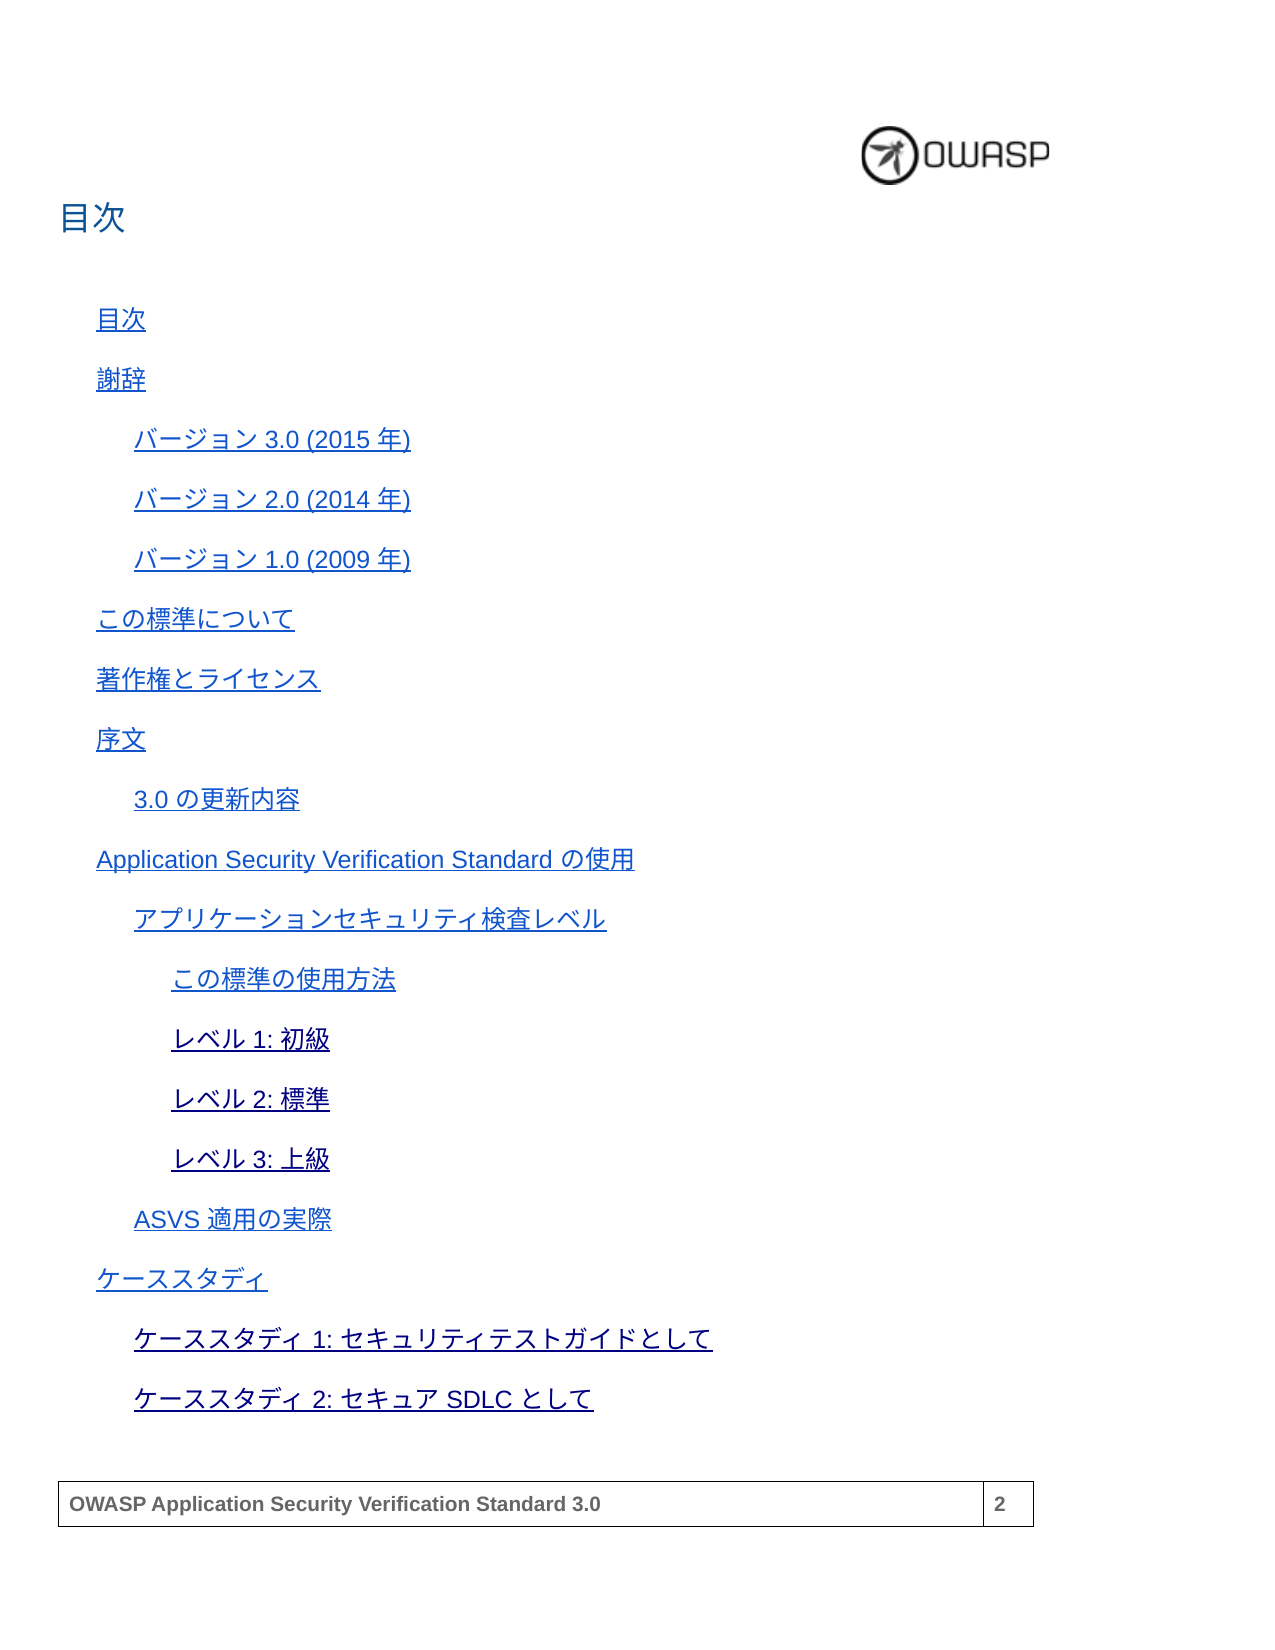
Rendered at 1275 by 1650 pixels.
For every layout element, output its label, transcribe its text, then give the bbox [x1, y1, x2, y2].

text レベル 3: 上級 [171, 1141, 1216, 1176]
text この標準の使用方法 [171, 961, 1216, 996]
text レベル 1: 初級 [171, 1021, 1216, 1056]
text 目次 [96, 301, 1216, 336]
text Application Security Verification Standard の使用 [96, 841, 1216, 876]
text バージョン 3.0 (2015 年) [133, 421, 1216, 456]
text 謝辞 [96, 361, 1216, 396]
text レベル 2: 標準 [171, 1081, 1216, 1116]
text 著作権とライセンス [96, 661, 1216, 696]
text アプリケーションセキュリティ検査レベル [133, 901, 1216, 936]
text 序文 [96, 721, 1216, 756]
text バージョン 1.0 (2009 年) [133, 541, 1216, 576]
text バージョン 2.0 (2014 年) [133, 481, 1216, 516]
text 3.0 の更新内容 [133, 781, 1216, 816]
text ASVS 適用の実際 [133, 1201, 1216, 1236]
picture [861, 126, 1050, 185]
text この標準について [96, 601, 1216, 636]
text ケーススタディ 2: セキュア SDLC として [133, 1381, 1216, 1416]
text ケーススタディ 1: セキュリティテストガイドとして [133, 1321, 1216, 1356]
text ケーススタディ [96, 1261, 1216, 1296]
subtitle 目次 [58, 183, 1216, 240]
